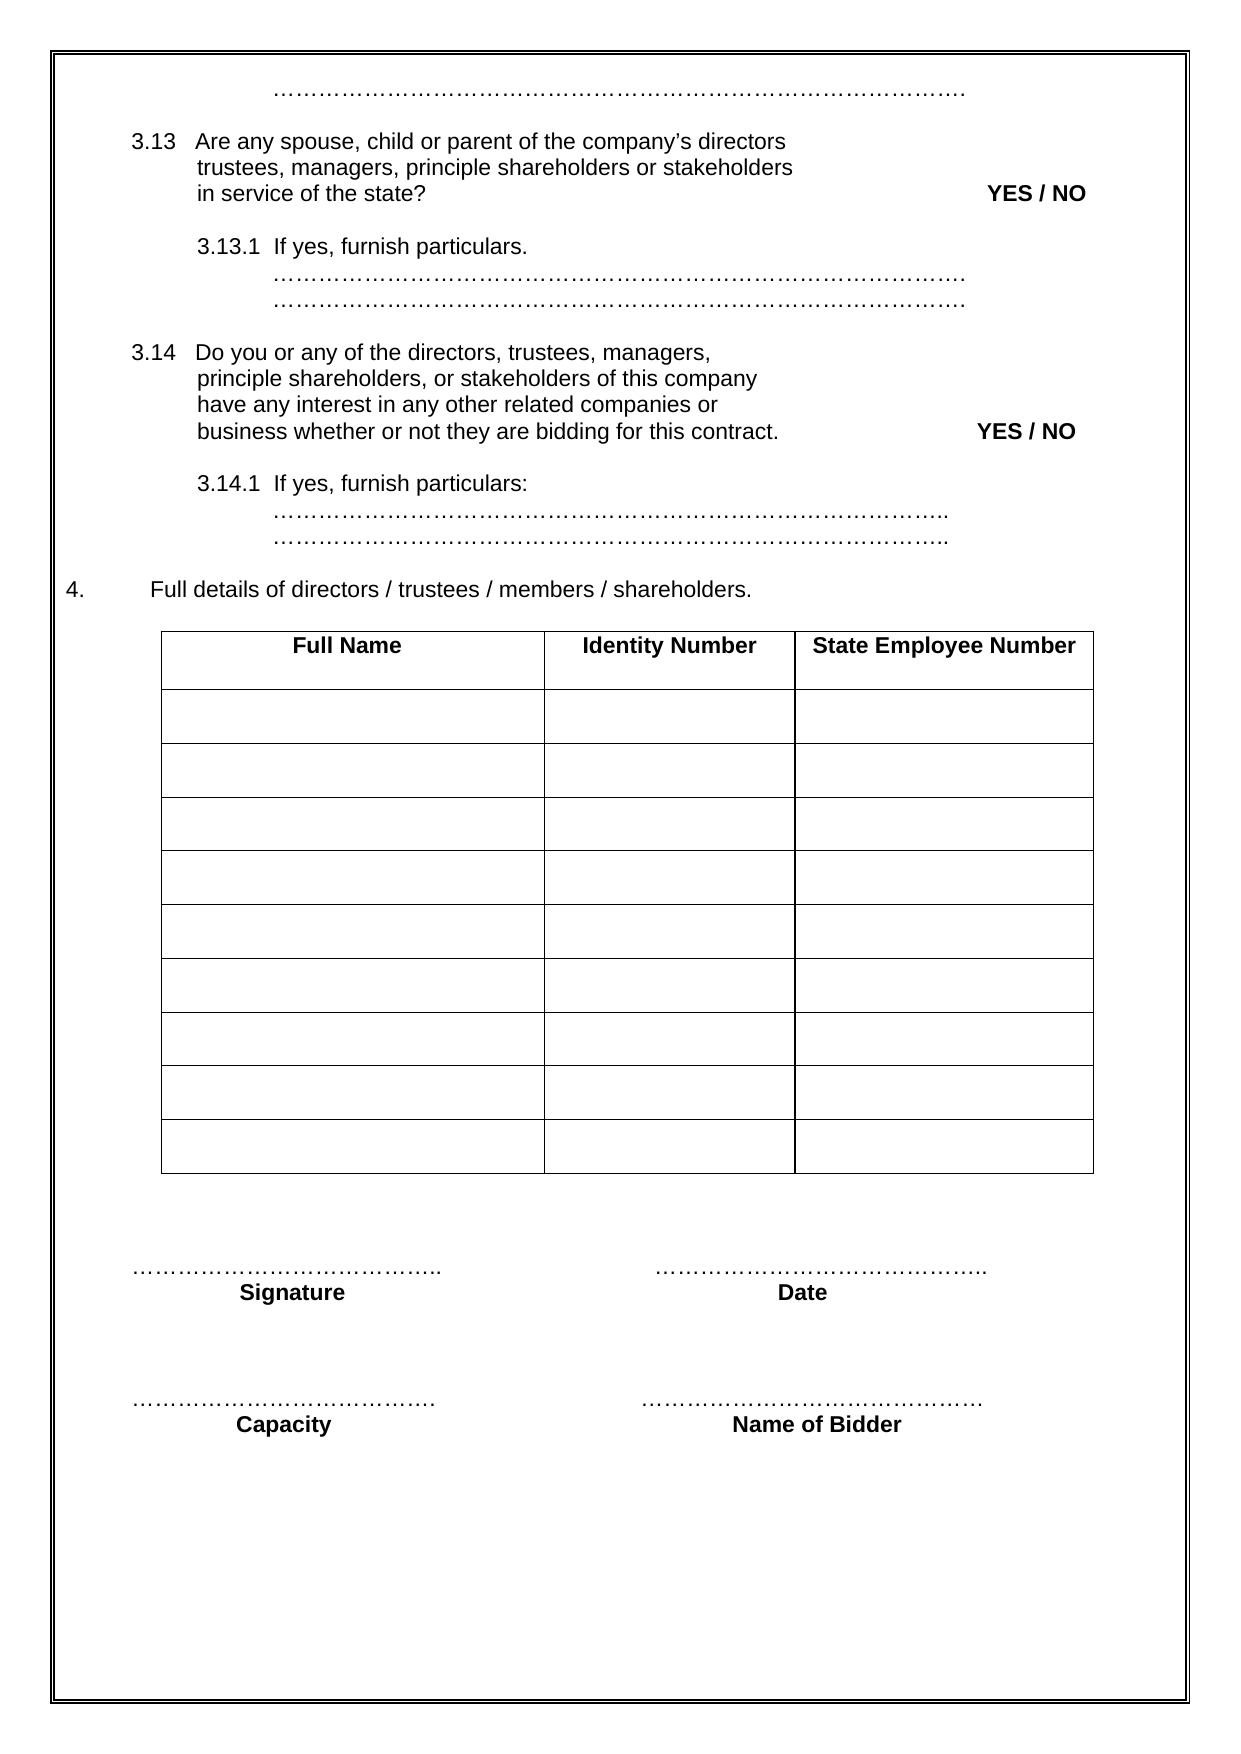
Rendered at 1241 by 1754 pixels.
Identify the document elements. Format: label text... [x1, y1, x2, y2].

table_cell [162, 905, 544, 958]
text 3.14.1 If yes, furnish particulars: [75, 470, 1165, 497]
table_cell [796, 690, 1093, 743]
table_header Identity Number [545, 632, 794, 689]
table_cell [162, 1013, 544, 1065]
table_cell [796, 798, 1093, 850]
table_cell [162, 959, 544, 1012]
table_cell [545, 905, 794, 958]
text …………………………………………………………………………….. [75, 497, 1165, 523]
text ………………………………………………………………………………. [272, 259, 1165, 286]
table_header State Employee Number [796, 632, 1093, 689]
text …………………………………. ……………………………………… [60, 1385, 1165, 1411]
table_cell [796, 905, 1093, 958]
table_cell [545, 1120, 794, 1173]
table_cell [545, 744, 794, 797]
text Capacity Name of Bidder [60, 1411, 1165, 1437]
table_cell [162, 690, 544, 743]
table_cell [796, 1120, 1093, 1173]
table_header Full Name [162, 632, 544, 689]
table_cell [545, 1066, 794, 1119]
text ………………………………….. …………………………………….. [94, 1253, 1165, 1279]
table_cell [545, 1013, 794, 1065]
text ………………………………………………………………………………. [75, 75, 1165, 101]
table_cell [162, 1120, 544, 1173]
text …………………………………………………………………………….. [75, 523, 1165, 549]
text have any interest in any other related companies or [75, 391, 1165, 418]
text Signature Date [66, 1279, 1165, 1306]
text principle shareholders, or stakeholders of this company [197, 365, 1165, 391]
table_cell [796, 959, 1093, 1012]
text business whether or not they are bidding for this contract. YES / NO [75, 418, 1165, 444]
table_cell [545, 851, 794, 904]
table_cell [162, 744, 544, 797]
text in service of the state? YES / NO [75, 180, 1165, 207]
text 4. Full details of directors / trustees / members / shareholders. [66, 576, 1165, 602]
table_cell [162, 798, 544, 850]
table_cell [545, 798, 794, 850]
text 3.14 Do you or any of the directors, trustees, managers, [131, 338, 1165, 365]
table_cell [796, 851, 1093, 904]
text trustees, managers, principle shareholders or stakeholders [75, 154, 1165, 180]
table_cell [796, 1066, 1093, 1119]
text ………………………………………………………………………………. [272, 286, 1165, 312]
table_cell [545, 959, 794, 1012]
table_cell [162, 851, 544, 904]
table_cell [545, 690, 794, 743]
table_cell [796, 1013, 1093, 1065]
text 3.13.1 If yes, furnish particulars. [75, 233, 1165, 259]
table_cell [162, 1066, 544, 1119]
table_cell [796, 744, 1093, 797]
text 3.13 Are any spouse, child or parent of the company’s directors [131, 128, 1165, 154]
